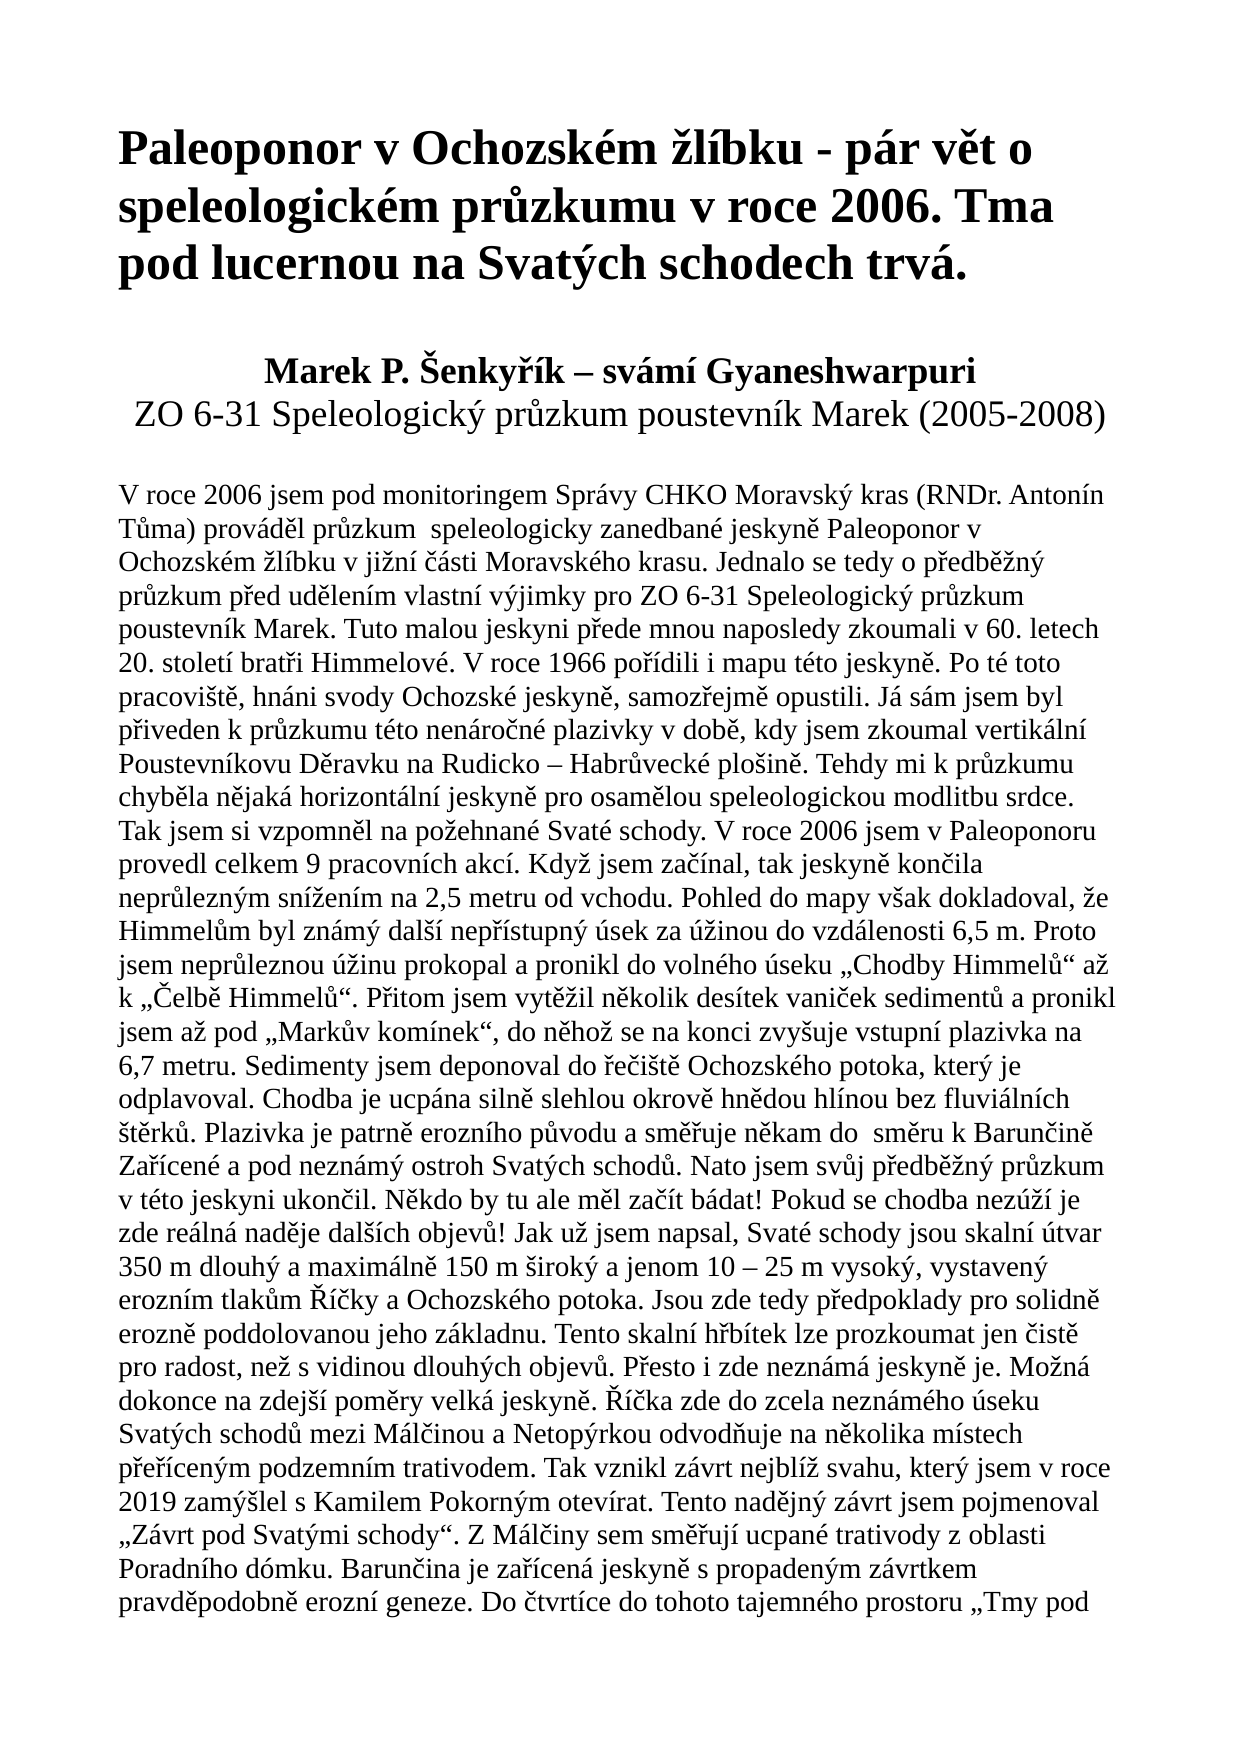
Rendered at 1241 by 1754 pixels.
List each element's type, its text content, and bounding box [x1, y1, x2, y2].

text ZO 6-31 Speleologický průzkum poustevník Marek (2005-2008) [118, 391, 1122, 434]
text Paleoponor v Ochozském žlíbku - pár vět o [118, 118, 1122, 176]
text speleologickém průzkumu v roce 2006. Tma pod lucernou na Svatých schodech trvá. [118, 176, 1122, 291]
text V roce 2006 jsem pod monitoringem Správy CHKO Moravský kras (RNDr. Antonín Tůma) prováděl průzkum speleologicky zanedbané jeskyně Paleoponor v Ochozském žlíbku v jižní části Moravského krasu. Jednalo se tedy o předběžný průzkum před udělením vlastní výjimky pro ZO 6-31 Speleologický průzkum poustevník Marek. Tuto malou jeskyni přede mnou naposledy zkoumali v 60. letech 20. století bratři Himmelové. V roce 1966 pořídili i mapu této jeskyně. Po té toto pracoviště, hnáni svody Ochozské jeskyně, samozřejmě opustili. Já sám jsem byl přiveden k průzkumu této nenáročné plazivky v době, kdy jsem zkoumal vertikální Poustevníkovu Děravku na Rudicko – Habrůvecké plošině. Tehdy mi k průzkumu chyběla nějaká horizontální jeskyně pro osamělou speleologickou modlitbu srdce. Tak jsem si vzpomněl na požehnané Svaté schody. V roce 2006 jsem v Paleoponoru provedl celkem 9 pracovních akcí. Když jsem začínal, tak jeskyně končila neprůlezným snížením na 2,5 metru od vchodu. Pohled do mapy však dokladoval, že Himmelům byl známý další nepřístupný úsek za úžinou do vzdálenosti 6,5 m. Proto jsem neprůleznou úžinu prokopal a pronikl do volného úseku „Chodby Himmelů“ až k „Čelbě Himmelů“. Přitom jsem vytěžil několik desítek vaniček sedimentů a pronikl jsem až pod „Markův komínek“, do něhož se na konci zvyšuje vstupní plazivka na 6,7 metru. Sedimenty jsem deponoval do řečiště Ochozského potoka, který je odplavoval. Chodba je ucpána silně slehlou okrově hnědou hlínou bez fluviálních štěrků. Plazivka je patrně erozního původu a směřuje někam do směru k Barunčině Zařícené a pod neznámý ostroh Svatých schodů. Nato jsem svůj předběžný průzkum v této jeskyni ukončil. Někdo by tu ale měl začít bádat! Pokud se chodba nezúží je zde reálná naděje dalších objevů! Jak už jsem napsal, Svaté schody jsou skalní útvar 350 m dlouhý a maximálně 150 m široký a jenom 10 – 25 m vysoký, vystavený erozním tlakům Říčky a Ochozského potoka. Jsou zde tedy předpoklady pro solidně erozně poddolovanou jeho základnu. Tento skalní hřbítek lze prozkoumat jen čistě pro radost, než s vidinou dlouhých objevů. Přesto i zde neznámá jeskyně je. Možná dokonce na zdejší poměry velká jeskyně. Říčka zde do zcela neznámého úseku Svatých schodů mezi Málčinou a Netopýrkou odvodňuje na několika místech přeříceným podzemním trativodem. Tak vznikl závrt nejblíž svahu, který jsem v roce 2019 zamýšlel s Kamilem Pokorným otevírat. Tento nadějný závrt jsem pojmenoval „Závrt pod Svatými schody“. Z Málčiny sem směřují ucpané trativody z oblasti Poradního dómku. Barunčina je zařícená jeskyně s propadeným závrtkem pravděpodobně erozní geneze. Do čtvrtíce do tohoto tajemného prostoru „Tmy pod [118, 477, 1122, 1618]
text Marek P. Šenkyřík – svámí Gyaneshwarpuri [118, 348, 1122, 391]
